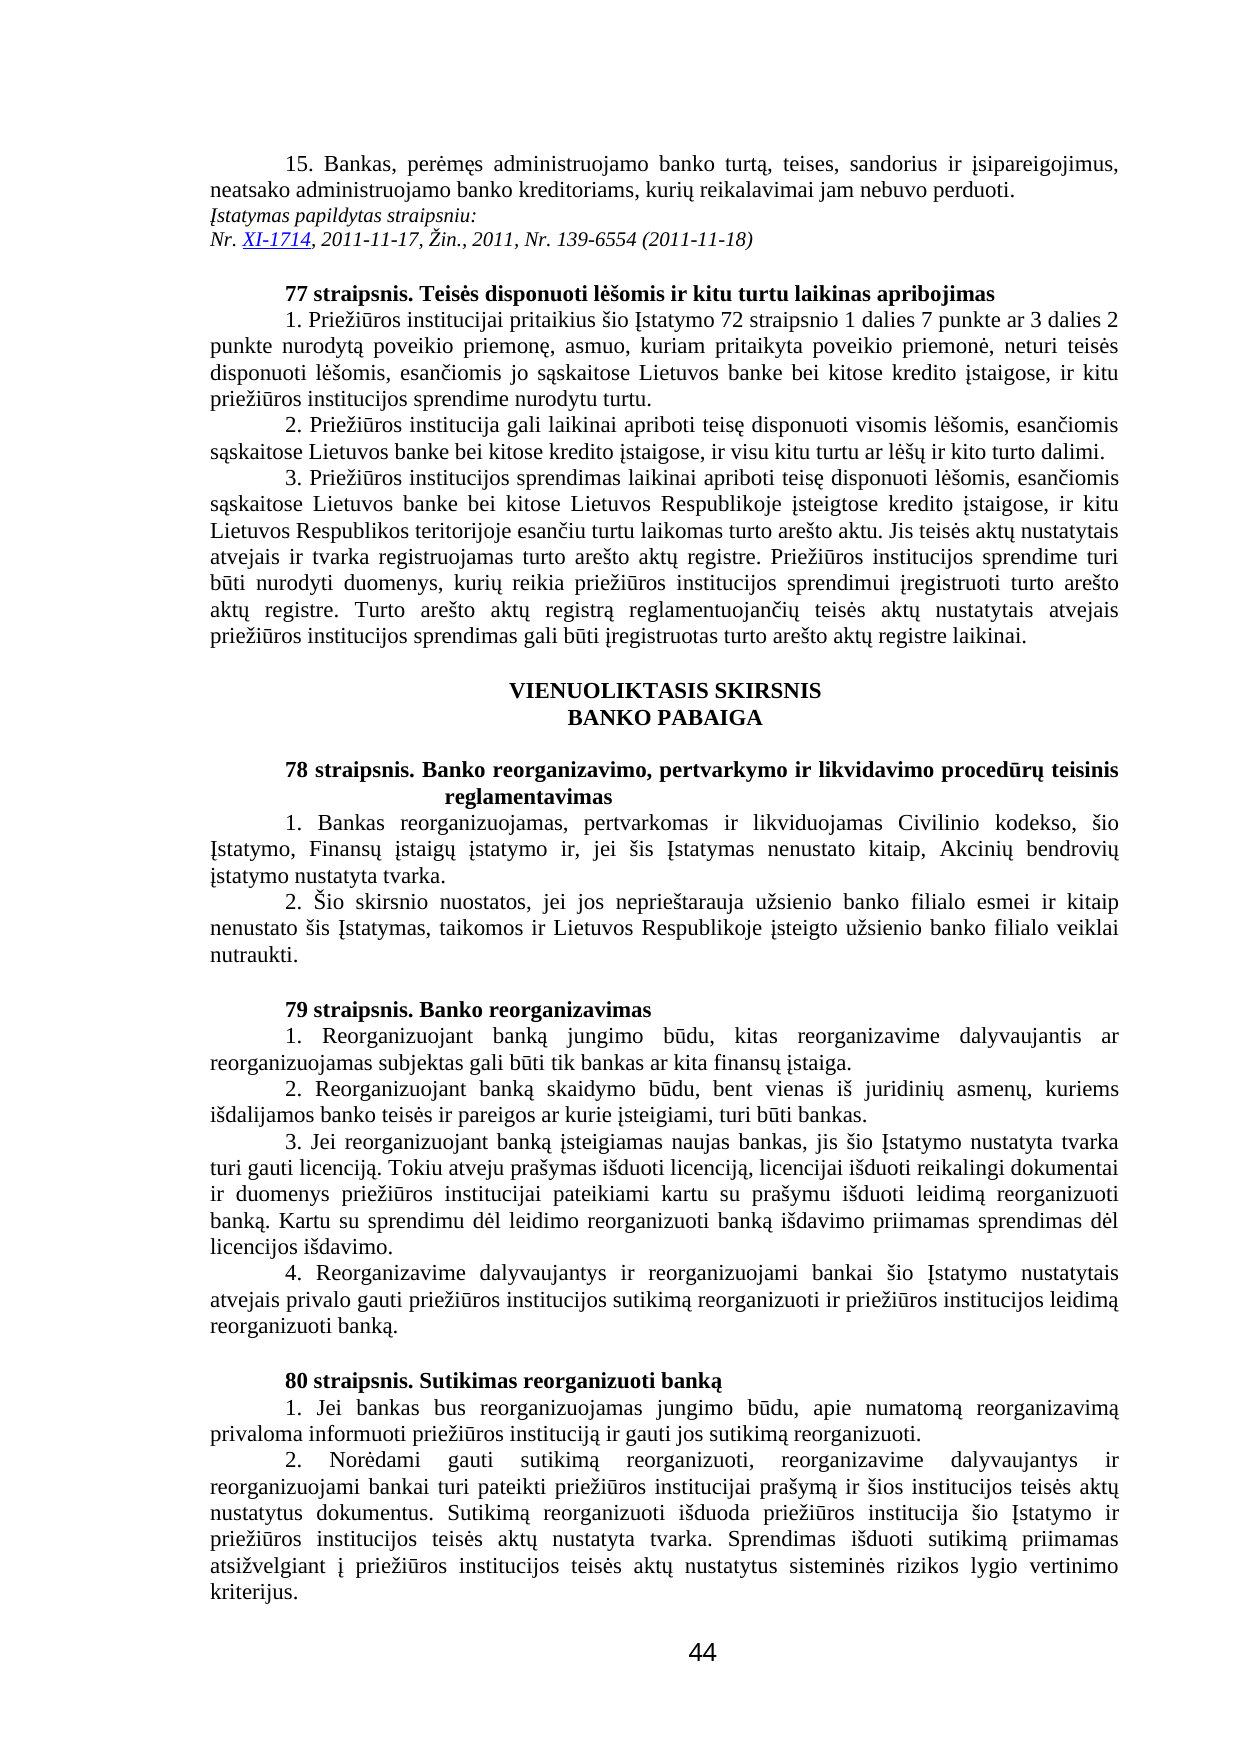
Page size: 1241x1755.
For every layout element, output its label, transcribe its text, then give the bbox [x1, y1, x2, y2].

text 78 straipsnis. Banko reorganizavimo, pertvarkymo ir likvidavimo procedūrų teisinis reglamentavimas [285, 756, 1120, 809]
text 3. Jei reorganizuojant banką įsteigiamas naujas bankas, jis šio Įstatymo nustatyta tvarka turi gauti licenciją. Tokiu atveju prašymas išduoti licenciją, licencijai išduoti reikalingi dokumentai ir duomenys priežiūros institucijai pateikiami kartu su prašymu išduoti leidimą reorganizuoti banką. Kartu su sprendimu dėl leidimo reorganizuoti banką išdavimo priimamas sprendimas dėl licencijos išdavimo. [210, 1128, 1120, 1259]
text 4. Reorganizavime dalyvaujantys ir reorganizuojami bankai šio Įstatymo nustatytais atvejais privalo gauti priežiūros institucijos sutikimą reorganizuoti ir priežiūros institucijos leidimą reorganizuoti banką. [210, 1259, 1120, 1338]
text 79 straipsnis. Banko reorganizavimas [210, 996, 1120, 1022]
text Nr. XI-1714, 2011-11-17, Žin., 2011, Nr. 139-6554 (2011-11-18) [210, 227, 1120, 251]
text VIENUOLIKTASIS SKIRSNIS [210, 677, 1120, 704]
text 1. Bankas reorganizuojamas, pertvarkomas ir likviduojamas Civilinio kodekso, šio Įstatymo, Finansų įstaigų įstatymo ir, jei šis Įstatymas nenustato kitaip, Akcinių bendrovių įstatymo nustatyta tvarka. [210, 809, 1120, 888]
text 2. Reorganizuojant banką skaidymo būdu, bent vienas iš juridinių asmenų, kuriems išdalijamos banko teisės ir pareigos ar kurie įsteigiami, turi būti bankas. [210, 1075, 1120, 1128]
text 3. Priežiūros institucijos sprendimas laikinai apriboti teisę disponuoti lėšomis, esančiomis sąskaitose Lietuvos banke bei kitose Lietuvos Respublikoje įsteigtose kredito įstaigose, ir kitu Lietuvos Respublikos teritorijoje esančiu turtu laikomas turto arešto aktu. Jis teisės aktų nustatytais atvejais ir tvarka registruojamas turto arešto aktų registre. Priežiūros institucijos sprendime turi būti nurodyti duomenys, kurių reikia priežiūros institucijos sprendimui įregistruoti turto arešto aktų registre. Turto arešto aktų registrą reglamentuojančių teisės aktų nustatytais atvejais priežiūros institucijos sprendimas gali būti įregistruotas turto arešto aktų registre laikinai. [210, 464, 1120, 648]
text 1. Priežiūros institucijai pritaikius šio Įstatymo 72 straipsnio 1 dalies 7 punkte ar 3 dalies 2 punkte nurodytą poveikio priemonę, asmuo, kuriam pritaikyta poveikio priemonė, neturi teisės disponuoti lėšomis, esančiomis jo sąskaitose Lietuvos banke bei kitose kredito įstaigose, ir kitu priežiūros institucijos sprendime nurodytu turtu. [210, 306, 1120, 411]
text 1. Jei bankas bus reorganizuojamas jungimo būdu, apie numatomą reorganizavimą privaloma informuoti priežiūros instituciją ir gauti jos sutikimą reorganizuoti. [210, 1394, 1120, 1446]
text 1. Reorganizuojant banką jungimo būdu, kitas reorganizavime dalyvaujantis ar reorganizuojamas subjektas gali būti tik bankas ar kita finansų įstaiga. [210, 1022, 1120, 1075]
text 2. Šio skirsnio nuostatos, jei jos neprieštarauja užsienio banko filialo esmei ir kitaip nenustato šis Įstatymas, taikomos ir Lietuvos Respublikoje įsteigto užsienio banko filialo veiklai nutraukti. [210, 888, 1120, 967]
text 2. Priežiūros institucija gali laikinai apriboti teisę disponuoti visomis lėšomis, esančiomis sąskaitose Lietuvos banke bei kitose kredito įstaigose, ir visu kitu turtu ar lėšų ir kito turto dalimi. [210, 411, 1120, 464]
text BANKO PABAIGA [210, 704, 1120, 730]
text 77 straipsnis. Teisės disponuoti lėšomis ir kitu turtu laikinas apribojimas [210, 279, 1120, 306]
text 15. Bankas, perėmęs administruojamo banko turtą, teises, sandorius ir įsipareigojimus, neatsako administruojamo banko kreditoriams, kurių reikalavimai jam nebuvo perduoti. [210, 150, 1120, 203]
text 80 straipsnis. Sutikimas reorganizuoti banką [210, 1367, 1120, 1394]
text Įstatymas papildytas straipsniu: [210, 203, 1120, 227]
text 2. Norėdami gauti sutikimą reorganizuoti, reorganizavime dalyvaujantys ir reorganizuojami bankai turi pateikti priežiūros institucijai prašymą ir šios institucijos teisės aktų nustatytus dokumentus. Sutikimą reorganizuoti išduoda priežiūros institucija šio Įstatymo ir priežiūros institucijos teisės aktų nustatyta tvarka. Sprendimas išduoti sutikimą priimamas atsižvelgiant į priežiūros institucijos teisės aktų nustatytus sisteminės rizikos lygio vertinimo kriterijus. [210, 1446, 1120, 1604]
